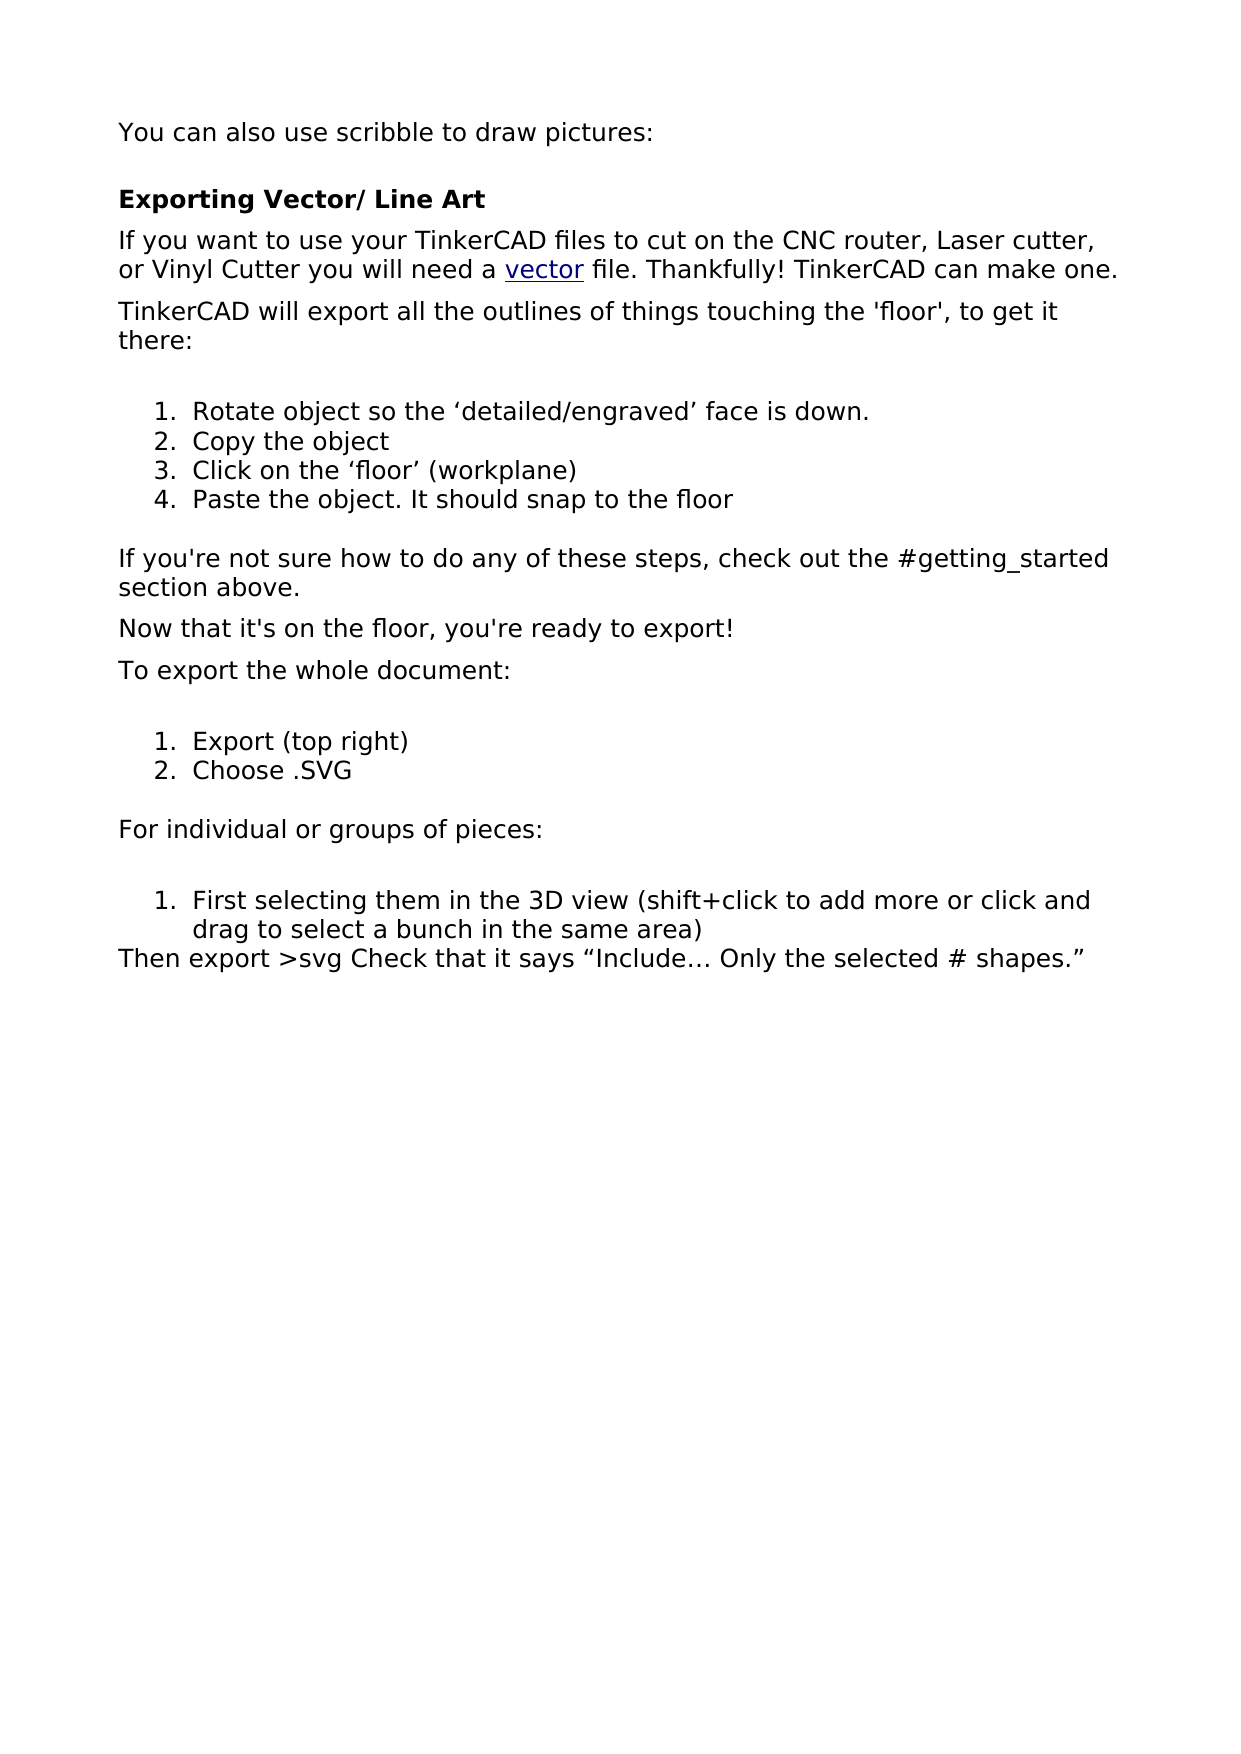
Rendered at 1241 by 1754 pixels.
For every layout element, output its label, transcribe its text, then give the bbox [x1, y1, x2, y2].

text To export the whole document: [118, 656, 1122, 685]
text You can also use scribble to draw pictures: [118, 118, 1122, 147]
text Now that it's on the floor, you're ready to export! [118, 614, 1122, 644]
list Rotate object so the ‘detailed/engraved’ face is down. [177, 398, 1122, 427]
list Click on the ‘floor’ (workplane) [177, 456, 1122, 485]
list Export (top right) [177, 727, 1122, 757]
list First selecting them in the 3D view (shift+click to add more or click and drag to select a bunch in the same area) [177, 886, 1122, 945]
text If you want to use your TinkerCAD files to cut on the CNC router, Laser cutter, or Vinyl Cutter you will need a vector file. Thankfully! TinkerCAD can make one. [118, 226, 1122, 285]
list Copy the object [177, 427, 1122, 456]
text For individual or groups of pieces: [118, 815, 1122, 844]
list Paste the object. It should snap to the floor [177, 485, 1122, 514]
text Then export >svg Check that it says “Include… Only the selected # shapes.” [118, 945, 1122, 974]
text TinkerCAD will export all the outlines of things touching the 'floor', to get it there: [118, 297, 1122, 356]
list Choose .SVG [177, 757, 1122, 786]
subtitle Exporting Vector/ Line Art [118, 185, 1122, 214]
text If you're not sure how to do any of these steps, check out the #getting_started section above. [118, 544, 1122, 602]
